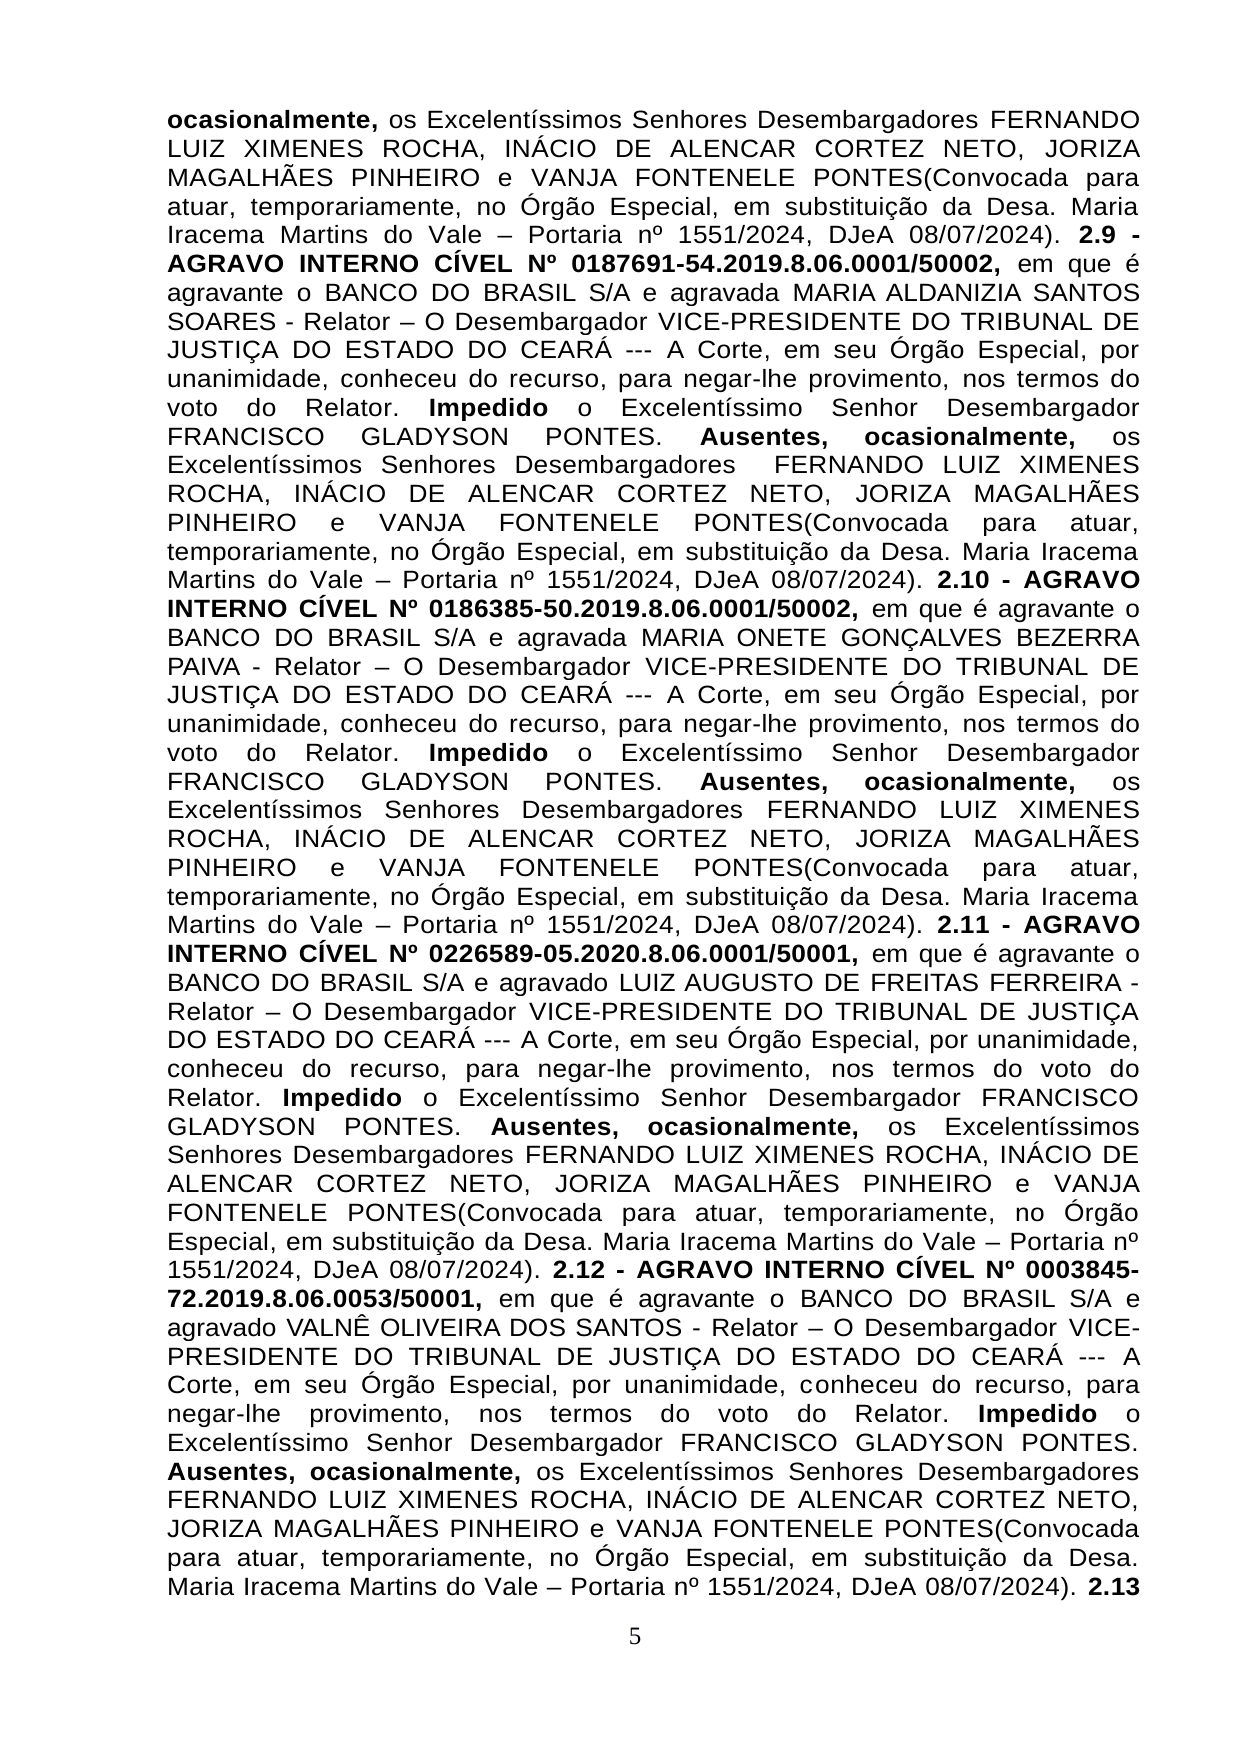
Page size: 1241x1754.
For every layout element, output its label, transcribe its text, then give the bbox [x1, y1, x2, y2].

text ocasionalmente, os Excelentíssimos Senhores Desembargadores FERNANDO LUIZ XIMENES ROCHA, INÁCIO DE ALENCAR CORTEZ NETO, JORIZA MAGALHÃES PINHEIRO e VANJA FONTENELE PONTES(Convocada para atuar, temporariamente, no Órgão Especial, em substituição da Desa. Maria Iracema Martins do Vale – Portaria nº 1551/2024, DJeA 08/07/2024). 2.9 - AGRAVO INTERNO CÍVEL Nº 0187691-54.2019.8.06.0001/50002, em que é agravante o BANCO DO BRASIL S/A e agravada MARIA ALDANIZIA SANTOS SOARES - Relator – O Desembargador VICE-PRESIDENTE DO TRIBUNAL DE JUSTIÇA DO ESTADO DO CEARÁ --- A Corte, em seu Órgão Especial, por unanimidade, conheceu do recurso, para negar-lhe provimento, nos termos do voto do Relator. Impedido o Excelentíssimo Senhor Desembargador FRANCISCO GLADYSON PONTES. Ausentes, ocasionalmente, os Excelentíssimos Senhores Desembargadores FERNANDO LUIZ XIMENES ROCHA, INÁCIO DE ALENCAR CORTEZ NETO, JORIZA MAGALHÃES PINHEIRO e VANJA FONTENELE PONTES(Convocada para atuar, temporariamente, no Órgão Especial, em substituição da Desa. Maria Iracema Martins do Vale – Portaria nº 1551/2024, DJeA 08/07/2024). 2.10 - AGRAVO INTERNO CÍVEL Nº 0186385-50.2019.8.06.0001/50002, em que é agravante o BANCO DO BRASIL S/A e agravada MARIA ONETE GONÇALVES BEZERRA PAIVA - Relator – O Desembargador VICE-PRESIDENTE DO TRIBUNAL DE JUSTIÇA DO ESTADO DO CEARÁ --- A Corte, em seu Órgão Especial, por unanimidade, conheceu do recurso, para negar-lhe provimento, nos termos do voto do Relator. Impedido o Excelentíssimo Senhor Desembargador FRANCISCO GLADYSON PONTES. Ausentes, ocasionalmente, os Excelentíssimos Senhores Desembargadores FERNANDO LUIZ XIMENES ROCHA, INÁCIO DE ALENCAR CORTEZ NETO, JORIZA MAGALHÃES PINHEIRO e VANJA FONTENELE PONTES(Convocada para atuar, temporariamente, no Órgão Especial, em substituição da Desa. Maria Iracema Martins do Vale – Portaria nº 1551/2024, DJeA 08/07/2024). 2.11 - AGRAVO INTERNO CÍVEL Nº 0226589-05.2020.8.06.0001/50001, em que é agravante o BANCO DO BRASIL S/A e agravado LUIZ AUGUSTO DE FREITAS FERREIRA - Relator – O Desembargador VICE-PRESIDENTE DO TRIBUNAL DE JUSTIÇA DO ESTADO DO CEARÁ --- A Corte, em seu Órgão Especial, por unanimidade, conheceu do recurso, para negar-lhe provimento, nos termos do voto do Relator. Impedido o Excelentíssimo Senhor Desembargador FRANCISCO GLADYSON PONTES. Ausentes, ocasionalmente, os Excelentíssimos Senhores Desembargadores FERNANDO LUIZ XIMENES ROCHA, INÁCIO DE ALENCAR CORTEZ NETO, JORIZA MAGALHÃES PINHEIRO e VANJA FONTENELE PONTES(Convocada para atuar, temporariamente, no Órgão Especial, em substituição da Desa. Maria Iracema Martins do Vale – Portaria nº 1551/2024, DJeA 08/07/2024). 2.12 - AGRAVO INTERNO CÍVEL Nº 0003845-72.2019.8.06.0053/50001, em que é agravante o BANCO DO BRASIL S/A e agravado VALNÊ OLIVEIRA DOS SANTOS - Relator – O Desembargador VICE-PRESIDENTE DO TRIBUNAL DE JUSTIÇA DO ESTADO DO CEARÁ --- A Corte, em seu Órgão Especial, por unanimidade, conheceu do recurso, para negar-lhe provimento, nos termos do voto do Relator. Impedido o Excelentíssimo Senhor Desembargador FRANCISCO GLADYSON PONTES. Ausentes, ocasionalmente, os Excelentíssimos Senhores Desembargadores FERNANDO LUIZ XIMENES ROCHA, INÁCIO DE ALENCAR CORTEZ NETO, JORIZA MAGALHÃES PINHEIRO e VANJA FONTENELE PONTES(Convocada para atuar, temporariamente, no Órgão Especial, em substituição da Desa. Maria Iracema Martins do Vale – Portaria nº 1551/2024, DJeA 08/07/2024). 2.13 [167, 105, 1140, 1600]
